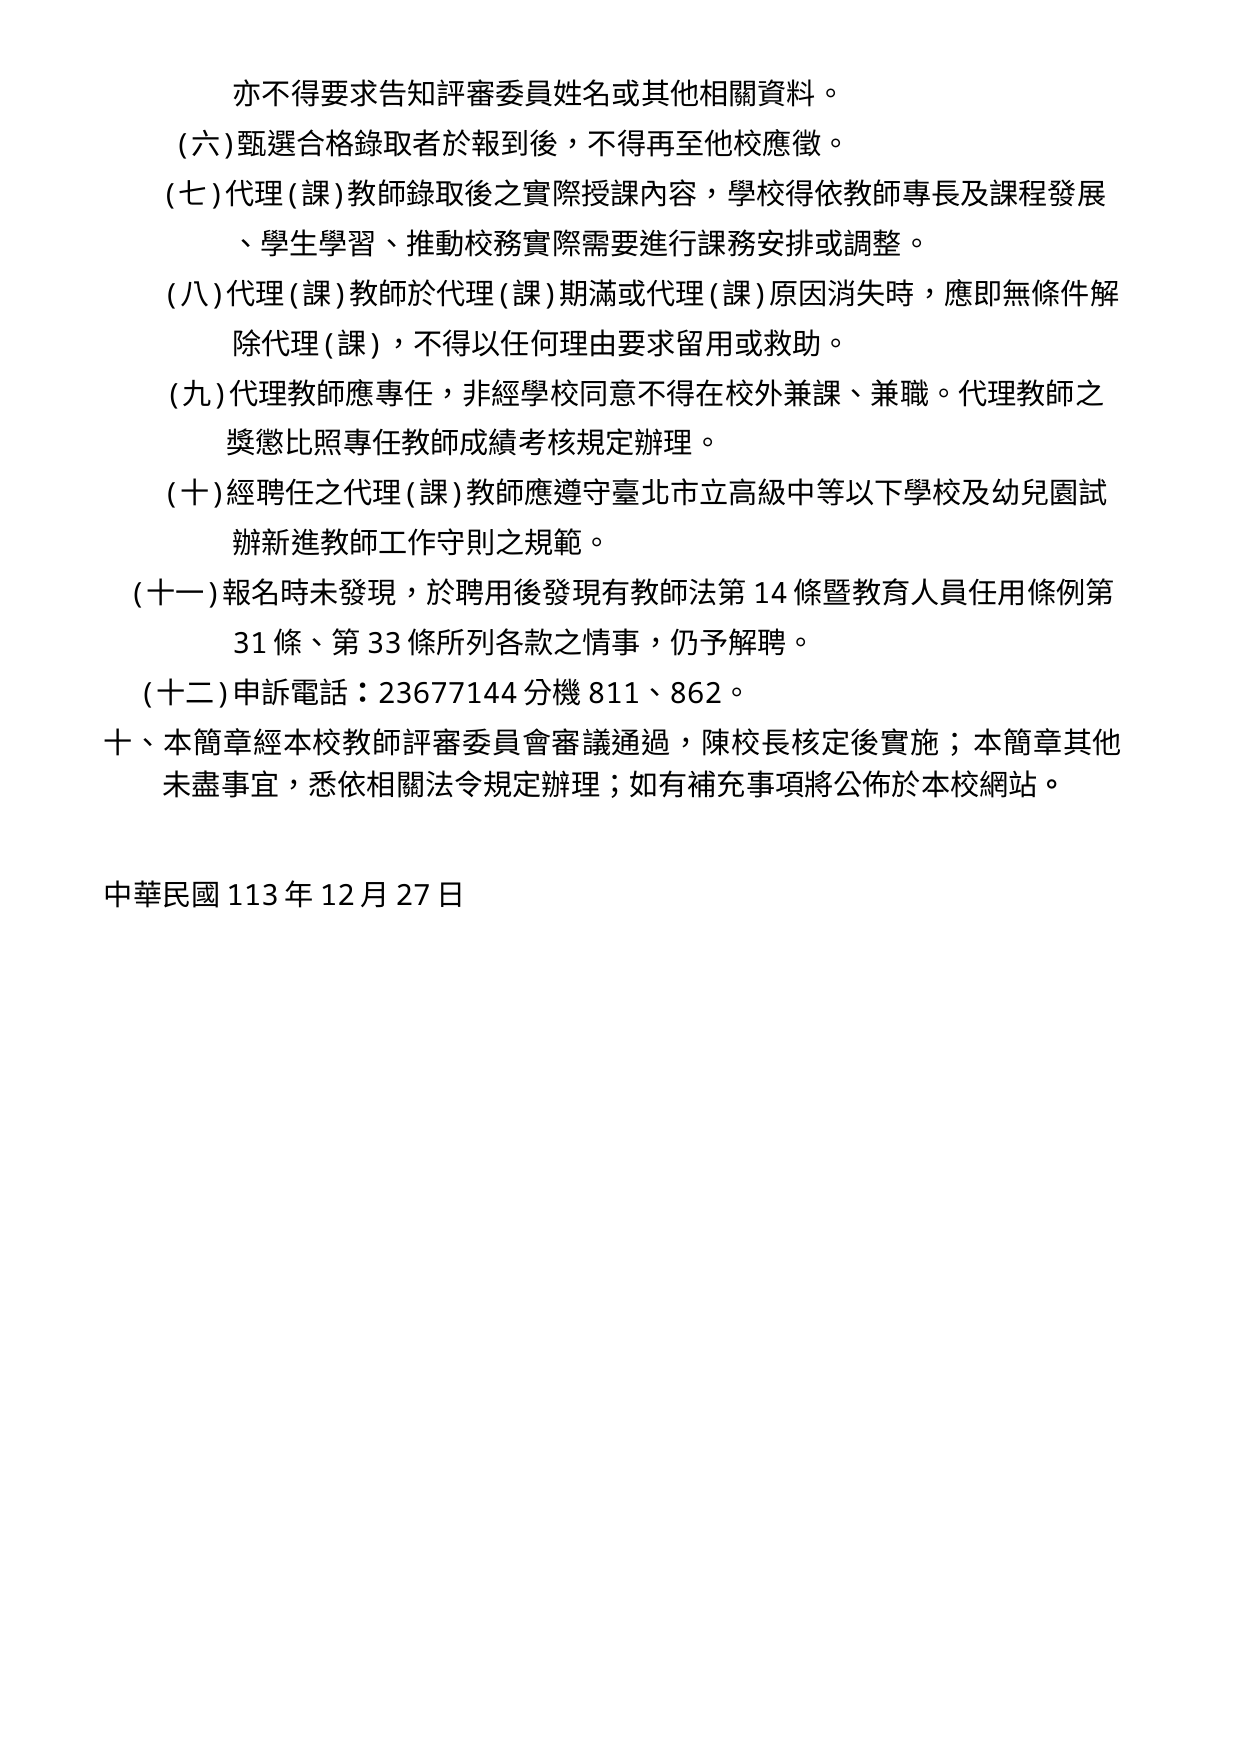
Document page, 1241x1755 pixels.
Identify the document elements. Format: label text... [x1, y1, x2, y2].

text 獎懲比照專任教師成績考核規定辦理。 [191, 420, 1122, 462]
text (九)代理教師應專任，非經學校同意不得在校外兼課、兼職。代理教師之 [147, 370, 1122, 413]
text 除代理(課)，不得以任何理由要求留用或救助。 [162, 320, 1122, 363]
text 辦新進教師工作守則之規範。 [162, 520, 1122, 562]
text (七)代理(課)教師錄取後之實際授課內容，學校得依教師專長及課程發展 [161, 171, 1122, 213]
text 中華民國113年12月27日 [104, 871, 1122, 913]
text 31條、第33條所列各款之情事，仍予解聘。 [162, 620, 1122, 662]
text (六)甄選合格錄取者於報到後，不得再至他校應徵。 [103, 121, 1122, 163]
text 十、本簡章經本校教師評審委員會審議通過，陳校長核定後實施；本簡章其他未盡事宜，悉依相關法令規定辦理；如有補充事項將公佈於本校網站。 [103, 719, 1122, 804]
text 亦不得要求告知評審委員姓名或其他相關資料。 [162, 71, 1122, 113]
text (十)經聘任之代理(課)教師應遵守臺北市立高級中等以下學校及幼兒園試 [162, 470, 1122, 512]
text (八)代理(課)教師於代理(課)期滿或代理(課)原因消失時，應即無條件解 [162, 270, 1122, 313]
text (十二)申訴電話：23677144分機811、862。 [103, 669, 1122, 712]
text 、學生學習、推動校務實際需要進行課務安排或調整。 [161, 221, 1122, 263]
text (十一)報名時未發現，於聘用後發現有教師法第14條暨教育人員任用條例第 [128, 570, 1122, 612]
